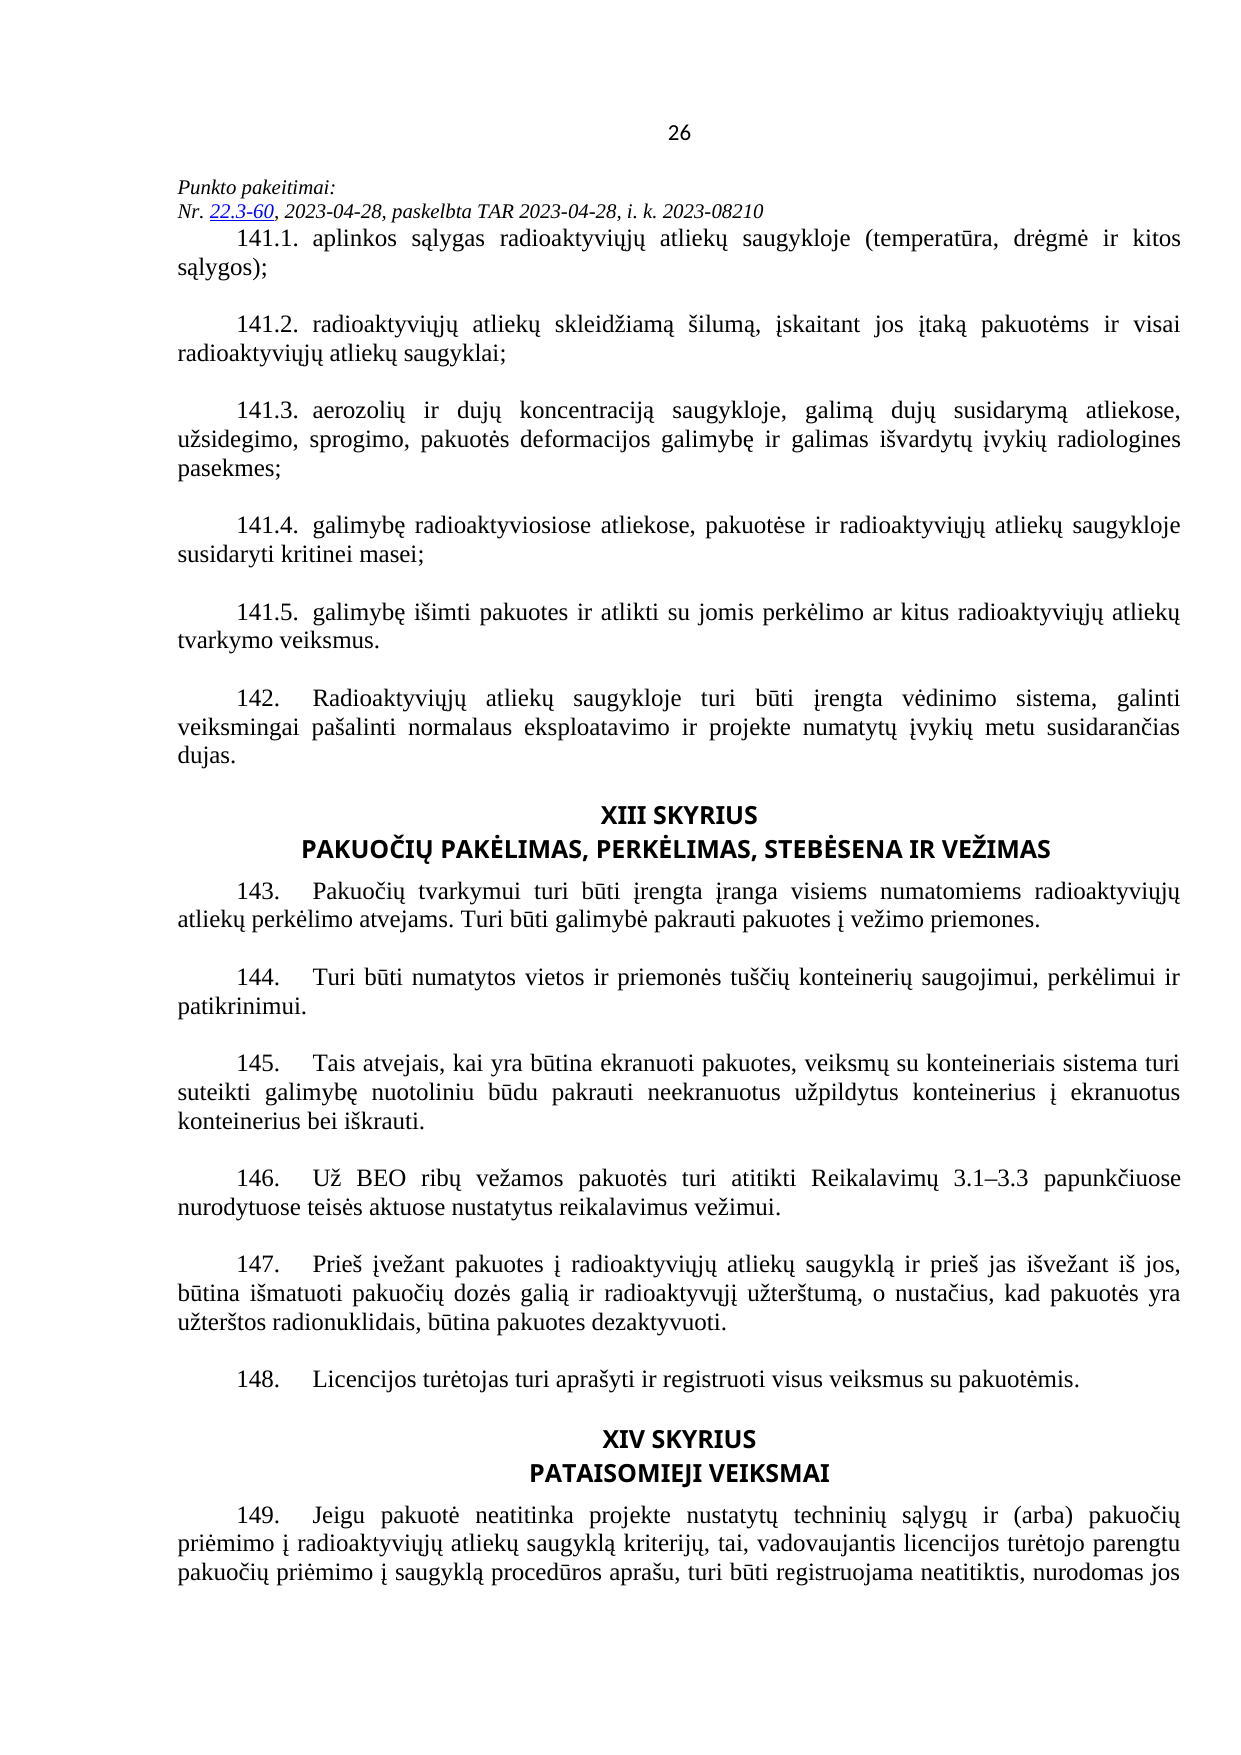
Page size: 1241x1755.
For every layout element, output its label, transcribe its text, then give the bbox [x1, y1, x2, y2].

text 141.3. aerozolių ir dujų koncentraciją saugykloje, galimą dujų susidarymą atliekose, užsidegimo, sprogimo, pakuotės deformacijos galimybę ir galimas išvardytų įvykių radiologines pasekmes; [177, 396, 1181, 482]
text 148. Licencijos turėtojas turi aprašyti ir registruoti visus veiksmus su pakuotėmis. [177, 1364, 1181, 1393]
text 141.2. radioaktyviųjų atliekų skleidžiamą šilumą, įskaitant jos įtaką pakuotėms ir visai radioaktyviųjų atliekų saugyklai; [177, 309, 1181, 367]
text PATAISOMIEJI VEIKSMAI [177, 1456, 1181, 1490]
text 143. Pakuočių tvarkymui turi būti įrengta įranga visiems numatomiems radioaktyviųjų atliekų perkėlimo atvejams. Turi būti galimybė pakrauti pakuotes į vežimo priemones. [177, 876, 1181, 933]
text 146. Už BEO ribų vežamos pakuotės turi atitikti Reikalavimų 3.1–3.3 papunkčiuose nurodytuose teisės aktuose nustatytus reikalavimus vežimui. [177, 1163, 1181, 1221]
text XIII SKYRIUS [177, 798, 1181, 832]
text 142. Radioaktyviųjų atliekų saugykloje turi būti įrengta vėdinimo sistema, galinti veiksmingai pašalinti normalaus eksploatavimo ir projekte numatytų įvykių metu susidarančias dujas. [177, 683, 1181, 769]
text Nr. 22.3-60, 2023-04-28, paskelbta TAR 2023-04-28, i. k. 2023-08210 [177, 199, 1181, 223]
text 144. Turi būti numatytos vietos ir priemonės tuščių konteinerių saugojimui, perkėlimui ir patikrinimui. [177, 962, 1181, 1019]
text 149. Jeigu pakuotė neatitinka projekte nustatytų techninių sąlygų ir (arba) pakuočių priėmimo į radioaktyviųjų atliekų saugyklą kriterijų, tai, vadovaujantis licencijos turėtojo parengtu pakuočių priėmimo į saugyklą procedūros aprašu, turi būti registruojama neatitiktis, nurodomas jos [177, 1500, 1181, 1586]
text Punkto pakeitimai: [177, 175, 1181, 199]
text 147. Prieš įvežant pakuotes į radioaktyviųjų atliekų saugyklą ir prieš jas išvežant iš jos, būtina išmatuoti pakuočių dozės galią ir radioaktyvųjį užterštumą, o nustačius, kad pakuotės yra užterštos radionuklidais, būtina pakuotes dezaktyvuoti. [177, 1249, 1181, 1336]
text 141.4. galimybę radioaktyviosiose atliekose, pakuotėse ir radioaktyviųjų atliekų saugykloje susidaryti kritinei masei; [177, 511, 1181, 568]
text PAKUOČIŲ PAKĖLIMAS, PERKĖLIMAS, StebėsenA IR VEŽIMAS [177, 832, 1181, 866]
text 141.1. aplinkos sąlygas radioaktyviųjų atliekų saugykloje (temperatūra, drėgmė ir kitos sąlygos); [177, 223, 1181, 281]
text XIV SKYRIUS [177, 1422, 1181, 1456]
text 145. Tais atvejais, kai yra būtina ekranuoti pakuotes, veiksmų su konteineriais sistema turi suteikti galimybę nuotoliniu būdu pakrauti neekranuotus užpildytus konteinerius į ekranuotus konteinerius bei iškrauti. [177, 1048, 1181, 1134]
text 141.5. galimybę išimti pakuotes ir atlikti su jomis perkėlimo ar kitus radioaktyviųjų atliekų tvarkymo veiksmus. [177, 597, 1181, 654]
